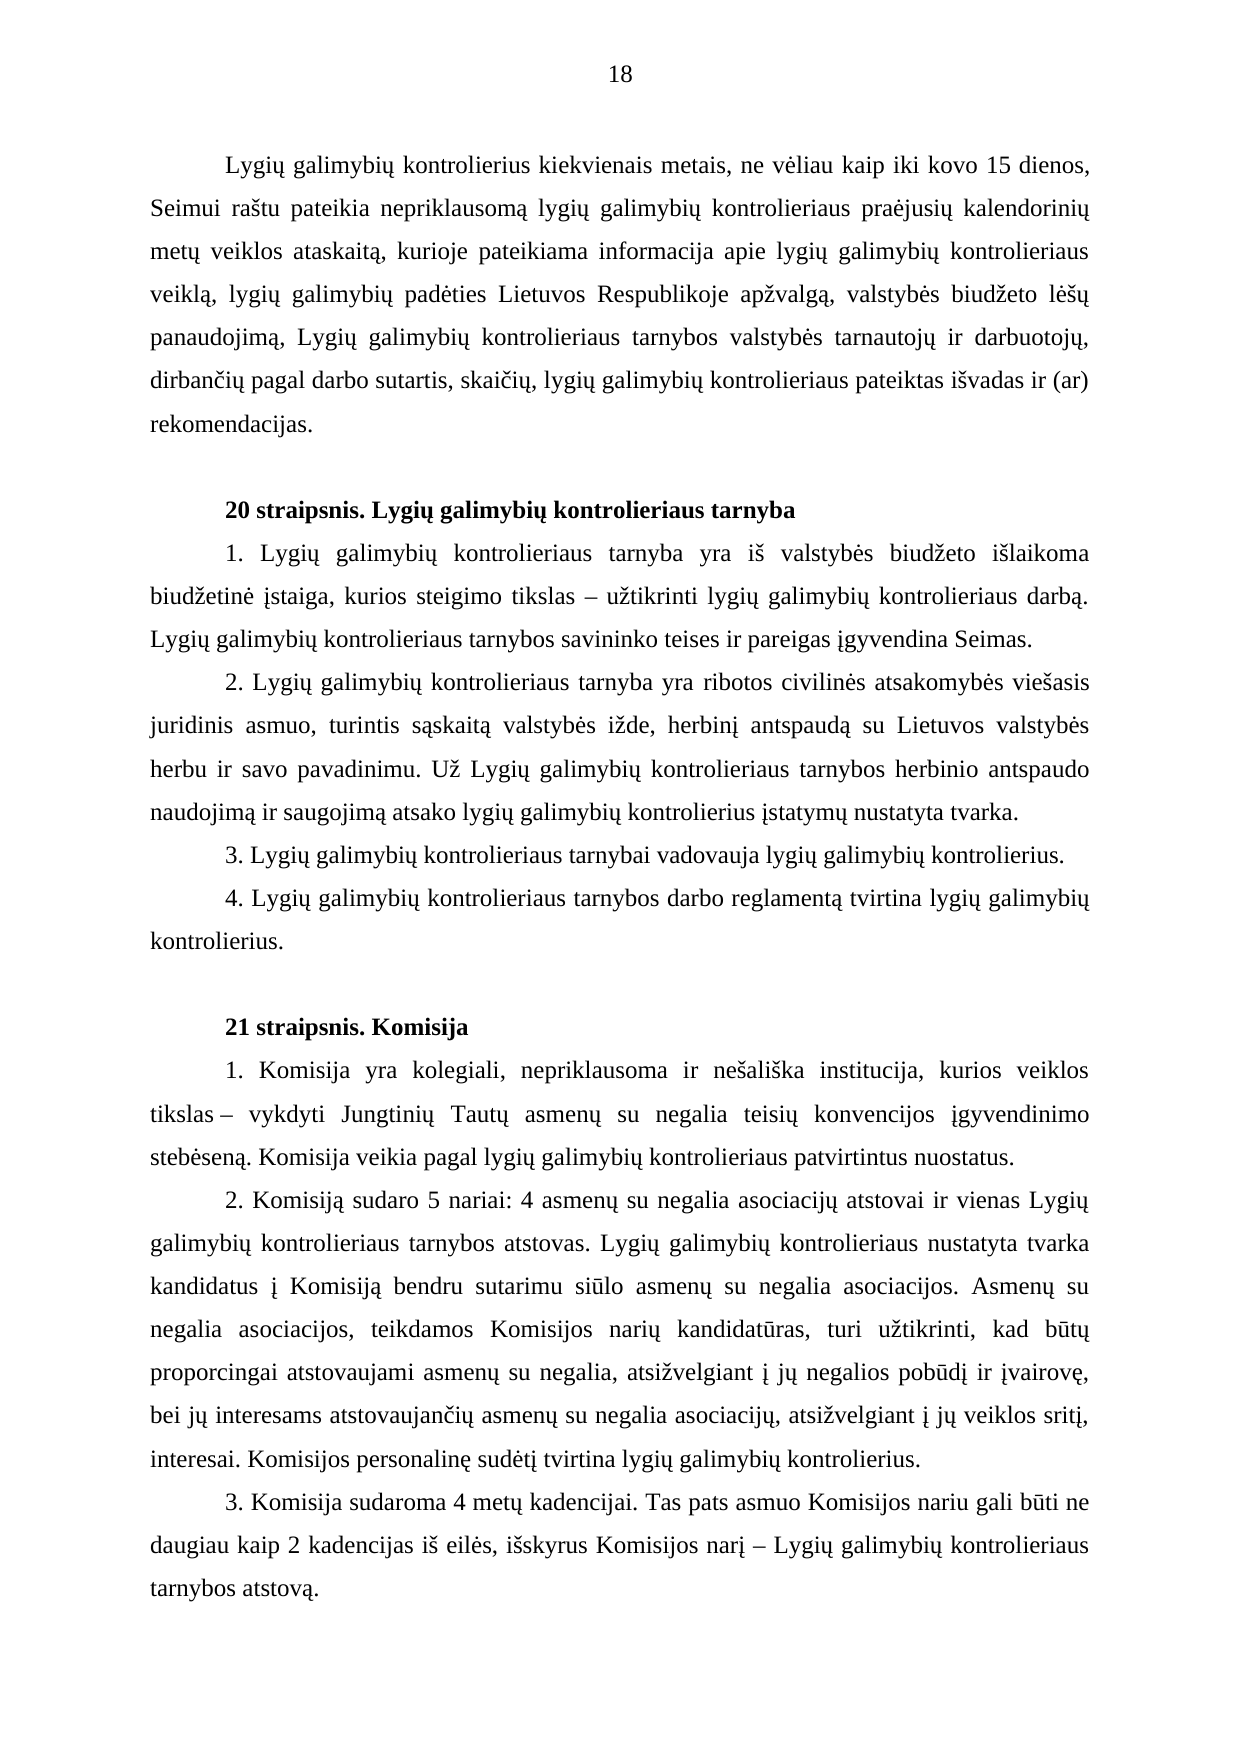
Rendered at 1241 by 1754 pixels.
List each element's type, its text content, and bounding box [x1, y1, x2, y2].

text 4. Lygių galimybių kontrolieriaus tarnybos darbo reglamentą tvirtina lygių galimybių kontrolierius. [150, 883, 1090, 955]
text 2. Lygių galimybių kontrolieriaus tarnyba yra ribotos civilinės atsakomybės viešasis juridinis asmuo, turintis sąskaitą valstybės ižde, herbinį antspaudą su Lietuvos valstybės herbu ir savo pavadinimu. Už Lygių galimybių kontrolieriaus tarnybos herbinio antspaudo naudojimą ir saugojimą atsako lygių galimybių kontrolierius įstatymų nustatyta tvarka. [150, 667, 1090, 826]
text 21 straipsnis. Komisija [150, 1012, 1090, 1041]
text 1. Komisija yra kolegiali, nepriklausoma ir nešališka institucija, kurios veiklos tikslas – vykdyti Jungtinių Tautų asmenų su negalia teisių konvencijos įgyvendinimo stebėseną. Komisija veikia pagal lygių galimybių kontrolieriaus patvirtintus nuostatus. [150, 1056, 1090, 1171]
text 20 straipsnis. Lygių galimybių kontrolieriaus tarnyba [150, 495, 1090, 524]
text 3. Komisija sudaroma 4 metų kadencijai. Tas pats asmuo Komisijos nariu gali būti ne daugiau kaip 2 kadencijas iš eilės, išskyrus Komisijos narį – Lygių galimybių kontrolieriaus tarnybos atstovą. [150, 1487, 1090, 1602]
text Lygių galimybių kontrolierius kiekvienais metais, ne vėliau kaip iki kovo 15 dienos, Seimui raštu pateikia nepriklausomą lygių galimybių kontrolieriaus praėjusių kalendorinių metų veiklos ataskaitą, kurioje pateikiama informacija apie lygių galimybių kontrolieriaus veiklą, lygių galimybių padėties Lietuvos Respublikoje apžvalgą, valstybės biudžeto lėšų panaudojimą, Lygių galimybių kontrolieriaus tarnybos valstybės tarnautojų ir darbuotojų, dirbančių pagal darbo sutartis, skaičių, lygių galimybių kontrolieriaus pateiktas išvadas ir (ar) rekomendacijas. [150, 150, 1090, 437]
text 2. Komisiją sudaro 5 nariai: 4 asmenų su negalia asociacijų atstovai ir vienas Lygių galimybių kontrolieriaus tarnybos atstovas. Lygių galimybių kontrolieriaus nustatyta tvarka kandidatus į Komisiją bendru sutarimu siūlo asmenų su negalia asociacijos. Asmenų su negalia asociacijos, teikdamos Komisijos narių kandidatūras, turi užtikrinti, kad būtų proporcingai atstovaujami asmenų su negalia, atsižvelgiant į jų negalios pobūdį ir įvairovę, bei jų interesams atstovaujančių asmenų su negalia asociacijų, atsižvelgiant į jų veiklos sritį, interesai. Komisijos personalinę sudėtį tvirtina lygių galimybių kontrolierius. [150, 1185, 1090, 1472]
text 3. Lygių galimybių kontrolieriaus tarnybai vadovauja lygių galimybių kontrolierius. [150, 840, 1090, 869]
text 1. Lygių galimybių kontrolieriaus tarnyba yra iš valstybės biudžeto išlaikoma biudžetinė įstaiga, kurios steigimo tikslas – užtikrinti lygių galimybių kontrolieriaus darbą. Lygių galimybių kontrolieriaus tarnybos savininko teises ir pareigas įgyvendina Seimas. [150, 538, 1090, 653]
